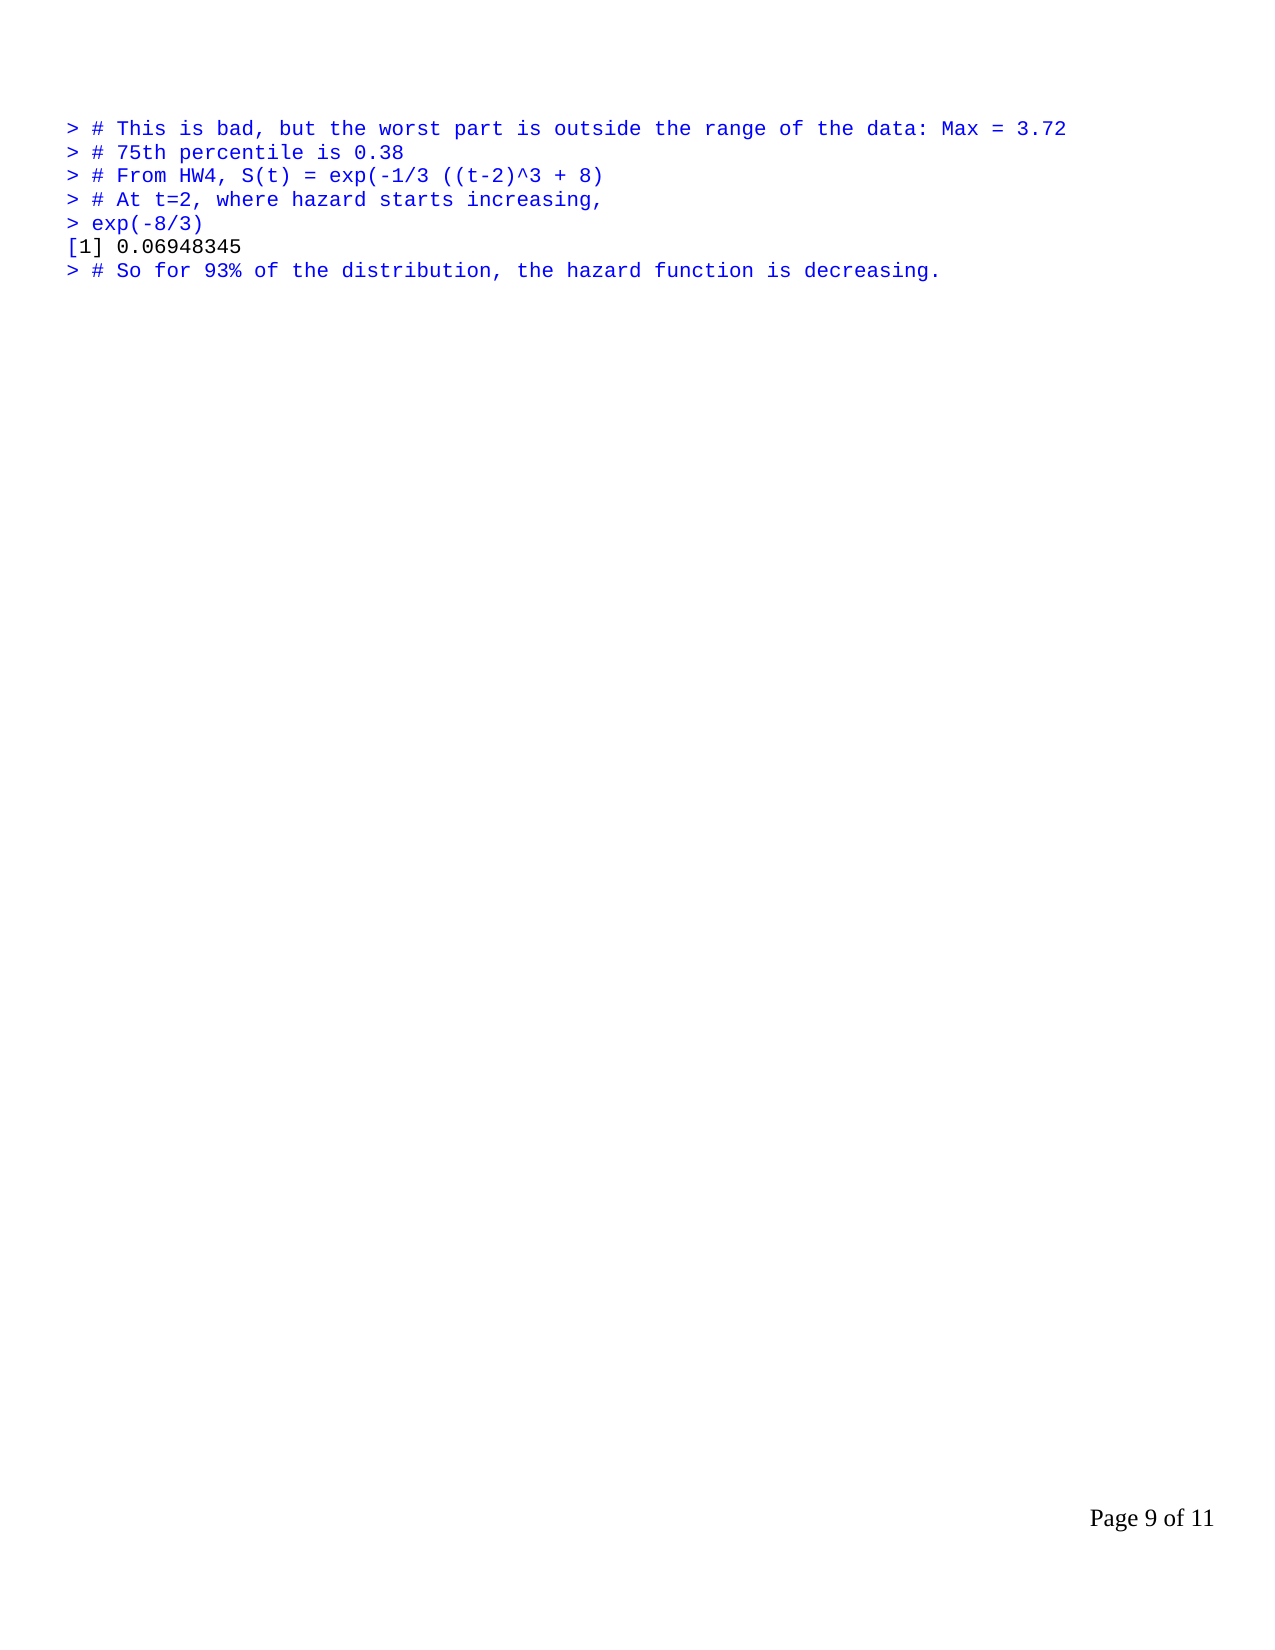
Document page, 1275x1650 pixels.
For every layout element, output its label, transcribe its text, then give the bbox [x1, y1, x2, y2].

text > # From HW4, S(t) = exp(-1/3 ((t-2)^3 + 8) [66, 165, 1214, 189]
text > exp(-8/3) [66, 213, 1214, 236]
text > # 75th percentile is 0.38 [66, 142, 1214, 165]
text > # This is bad, but the worst part is outside the range of the data: Max = 3.72 [66, 118, 1214, 142]
text > # At t=2, where hazard starts increasing, [66, 189, 1214, 213]
text [1] 0.06948345 [66, 236, 1214, 260]
text > # So for 93% of the distribution, the hazard function is decreasing. [66, 260, 1214, 284]
